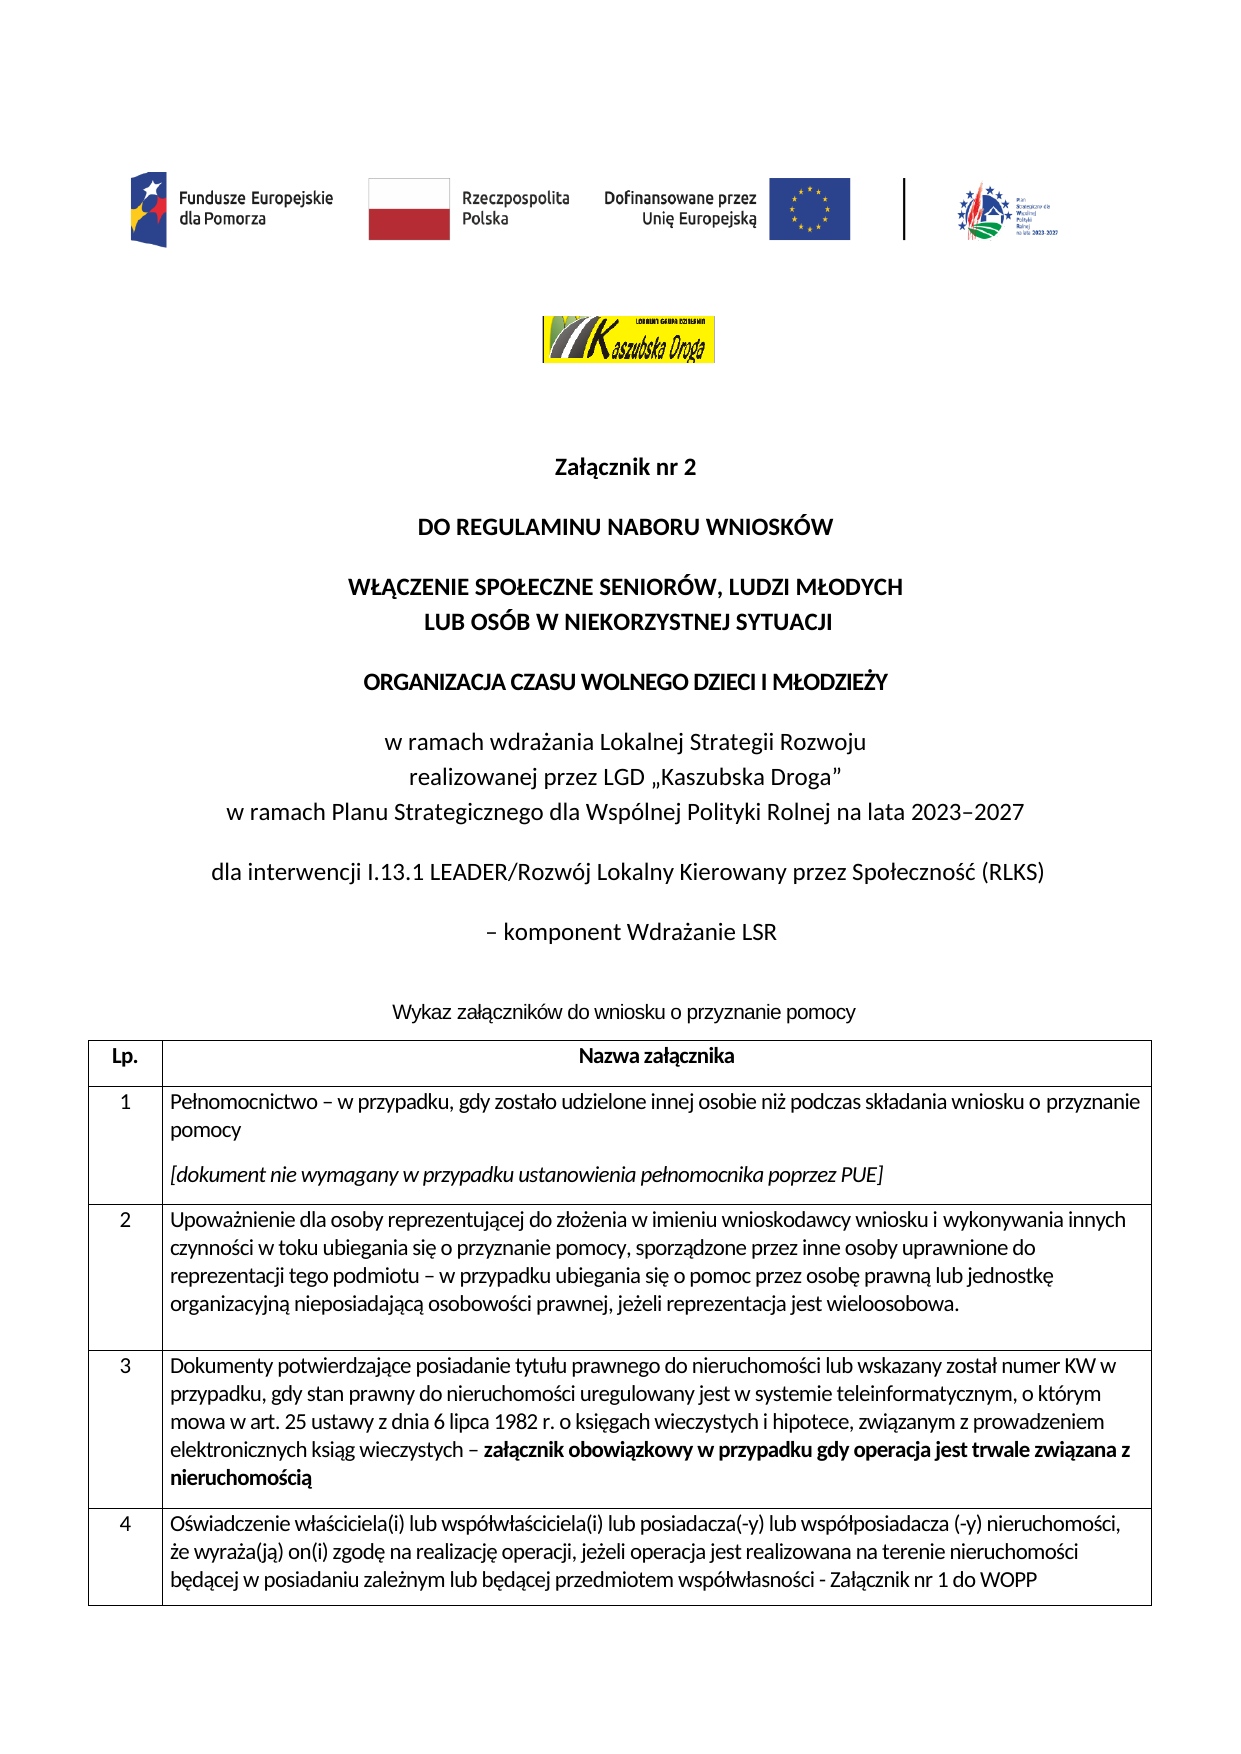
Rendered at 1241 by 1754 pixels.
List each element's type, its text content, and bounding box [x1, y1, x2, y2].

table_cell Nazwa załącznika [163, 1041, 1151, 1086]
table_cell Dokumenty potwierdzające posiadanie tytułu prawnego do nieruchomości lub wskazany został numer KW w przypadku, gdy stan prawny do nieruchomości uregulowany jest w systemie teleinformatycznym, o którym mowa w art. 25 ustawy z dnia 6 lipca 1982 r. o księgach wieczystych i hipotece, związanym z prowadzeniem elektronicznych ksiąg wieczystych – załącznik obowiązkowy w przypadku gdy operacja jest trwale związana z nieruchomością [163, 1351, 1151, 1508]
table_cell Upoważnienie dla osoby reprezentującej do złożenia w imieniu wnioskodawcy wniosku i wykonywania innych czynności w toku ubiegania się o przyznanie pomocy, sporządzone przez inne osoby uprawnione do reprezentacji tego podmiotu – w przypadku ubiegania się o pomoc przez osobę prawną lub jednostkę organizacyjną nieposiadającą osobowości prawnej, jeżeli reprezentacja jest wieloosobowa. [163, 1205, 1151, 1350]
table_cell [1216, 1086, 1240, 1204]
table_cell [1152, 1086, 1186, 1204]
table_cell [1156, 1000, 1186, 1040]
table_cell [1216, 1204, 1240, 1350]
table_cell [1186, 1508, 1216, 1605]
table_cell [1186, 1350, 1216, 1508]
table_cell [1186, 1204, 1216, 1350]
table_cell [1086, 1000, 1152, 1040]
table_cell Wykaz załączników do wniosku o przyznanie pomocy [163, 1000, 1086, 1040]
table_cell Oświadczenie właściciela(i) lub współwłaściciela(i) lub posiadacza(-y) lub współposiadacza (-y) nieruchomości, że wyraża(ją) on(i) zgodę na realizację operacji, jeżeli operacja jest realizowana na terenie nieruchomości będącej w posiadaniu zależnym lub będącej przedmiotem współwłasności - Załącznik nr 1 do WOPP [163, 1509, 1151, 1605]
table_cell [1216, 1040, 1240, 1086]
table_cell 4 [89, 1509, 162, 1605]
table_cell [1186, 1000, 1216, 1040]
table_header [1152, 148, 1216, 999]
table_header Załącznik nr 2 DO REGULAMINU NABORU WNIOSKÓW WŁĄCZENIE SPOŁECZNE SENIORÓW, LUDZI MŁODYCH LUB OSÓB W NIEKORZYSTNEJ SYTUACJI ORGANIZACJA CZASU WOLNEGO DZIECI I MŁODZIEŻY w ramach wdrażania Lokalnej Strategii Rozwoju realizowanej przez LGD „Kaszubska Droga” w ramach Planu Strategicznego dla Wspólnej Polityki Rolnej na lata 2023–2027 dla interwencji I.13.1 LEADER/Rozwój Lokalny Kierowany przez Społeczność (RLKS) – komponent Wdrażanie LSR [105, 148, 1152, 999]
table_cell [1216, 1000, 1240, 1040]
table_cell Pełnomocnictwo – w przypadku, gdy zostało udzielone innej osobie niż podczas składania wniosku o przyznanie pomocy [dokument nie wymagany w przypadku ustanowienia pełnomocnika poprzez PUE] [163, 1087, 1151, 1204]
table_cell [1186, 1086, 1216, 1204]
table_cell [1152, 1508, 1186, 1605]
table_cell 2 [89, 1205, 162, 1350]
table_cell [1216, 1508, 1240, 1605]
table_cell 3 [89, 1351, 162, 1508]
table_cell [1152, 1204, 1186, 1350]
table_header [1216, 148, 1240, 999]
table_cell [1216, 1350, 1240, 1508]
table_cell 1 [89, 1087, 162, 1204]
table_cell [1152, 1350, 1186, 1508]
table_cell Lp. [89, 1041, 162, 1086]
table_cell [1186, 1040, 1216, 1086]
table_header [89, 148, 105, 999]
table_cell [1152, 1040, 1186, 1086]
table_cell [89, 1000, 162, 1040]
table_cell [1152, 1000, 1156, 1040]
